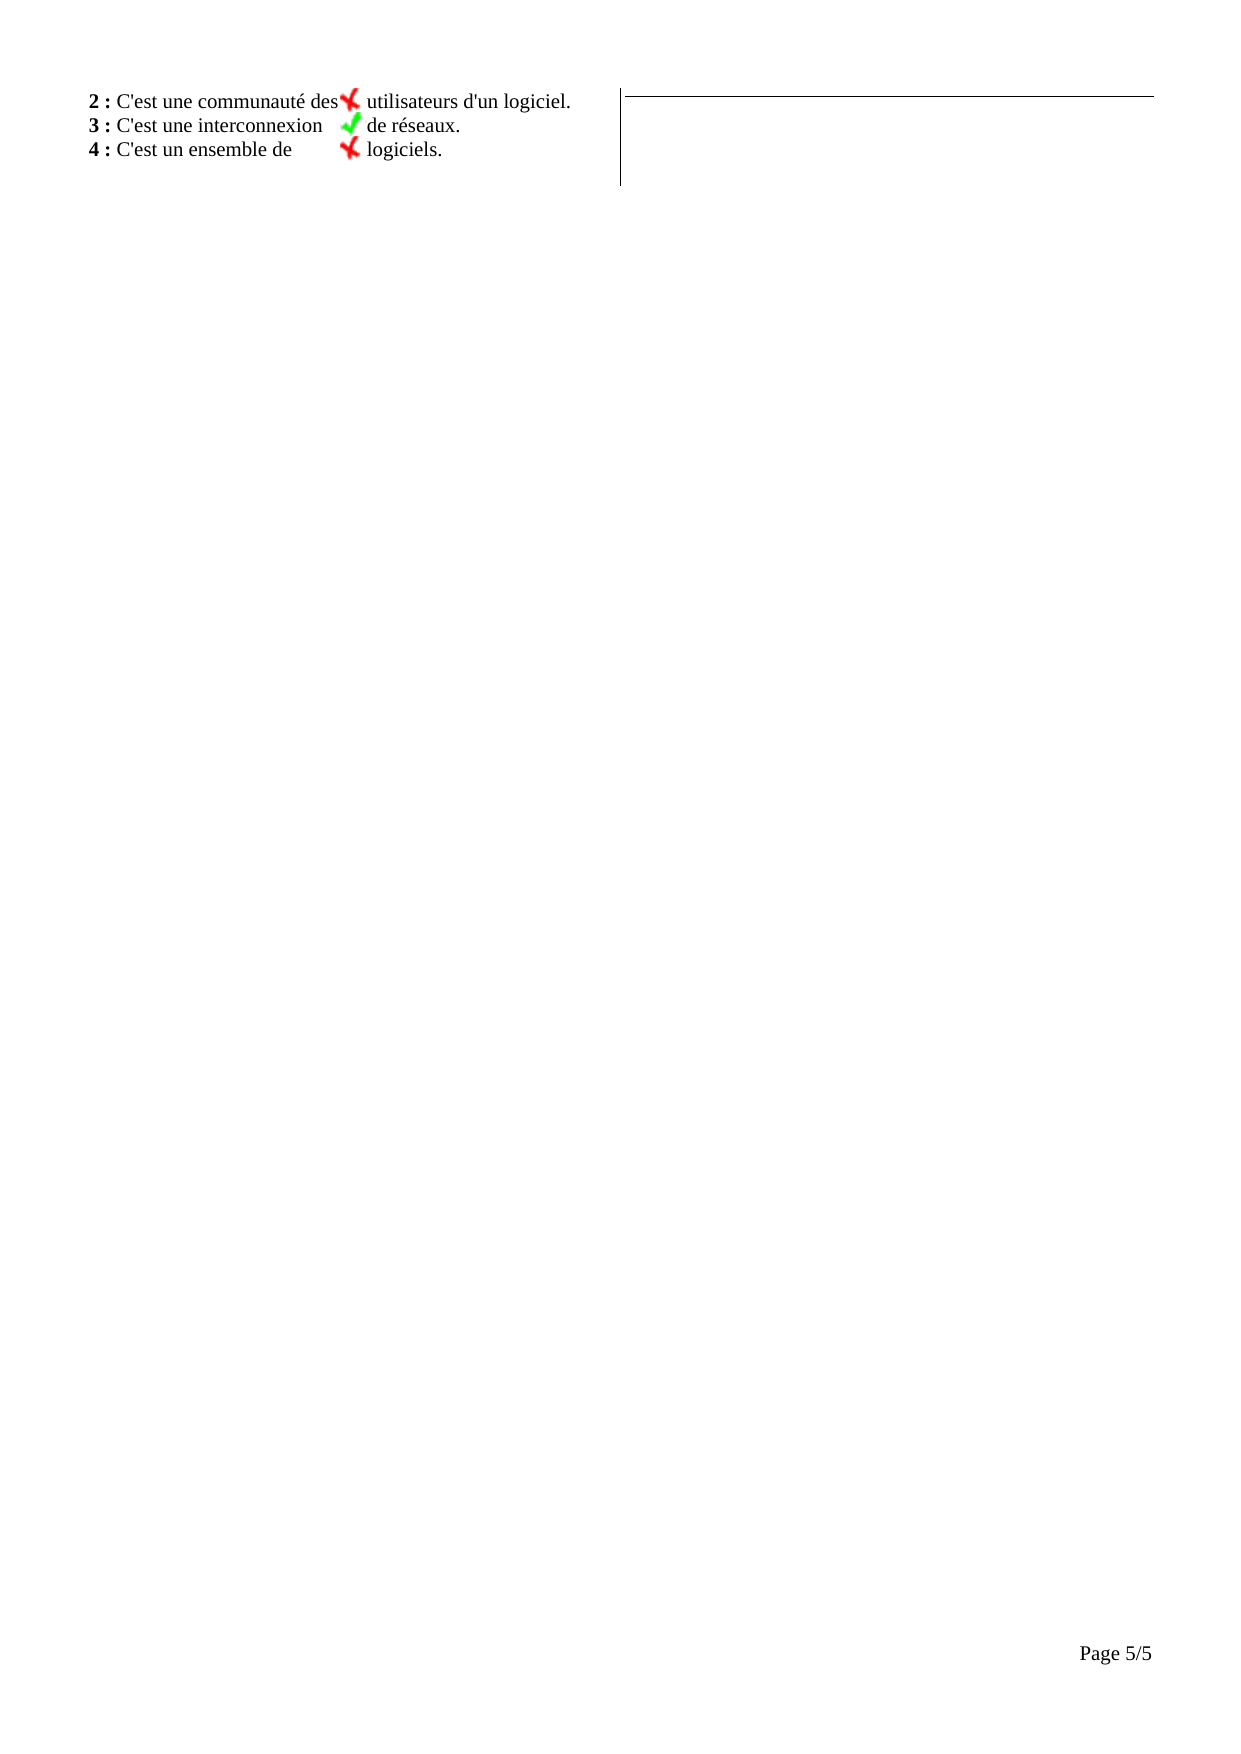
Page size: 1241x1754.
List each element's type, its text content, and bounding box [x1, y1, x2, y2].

text 3 : C'est une interconnexion [88, 113, 340, 137]
picture [340, 88, 367, 164]
text de réseaux. [367, 113, 618, 137]
text 2 : C'est une communauté des [88, 88, 340, 113]
text utilisateurs d'un logiciel. [367, 88, 618, 113]
text 4 : C'est un ensemble de [88, 137, 340, 161]
text logiciels. [367, 137, 618, 161]
